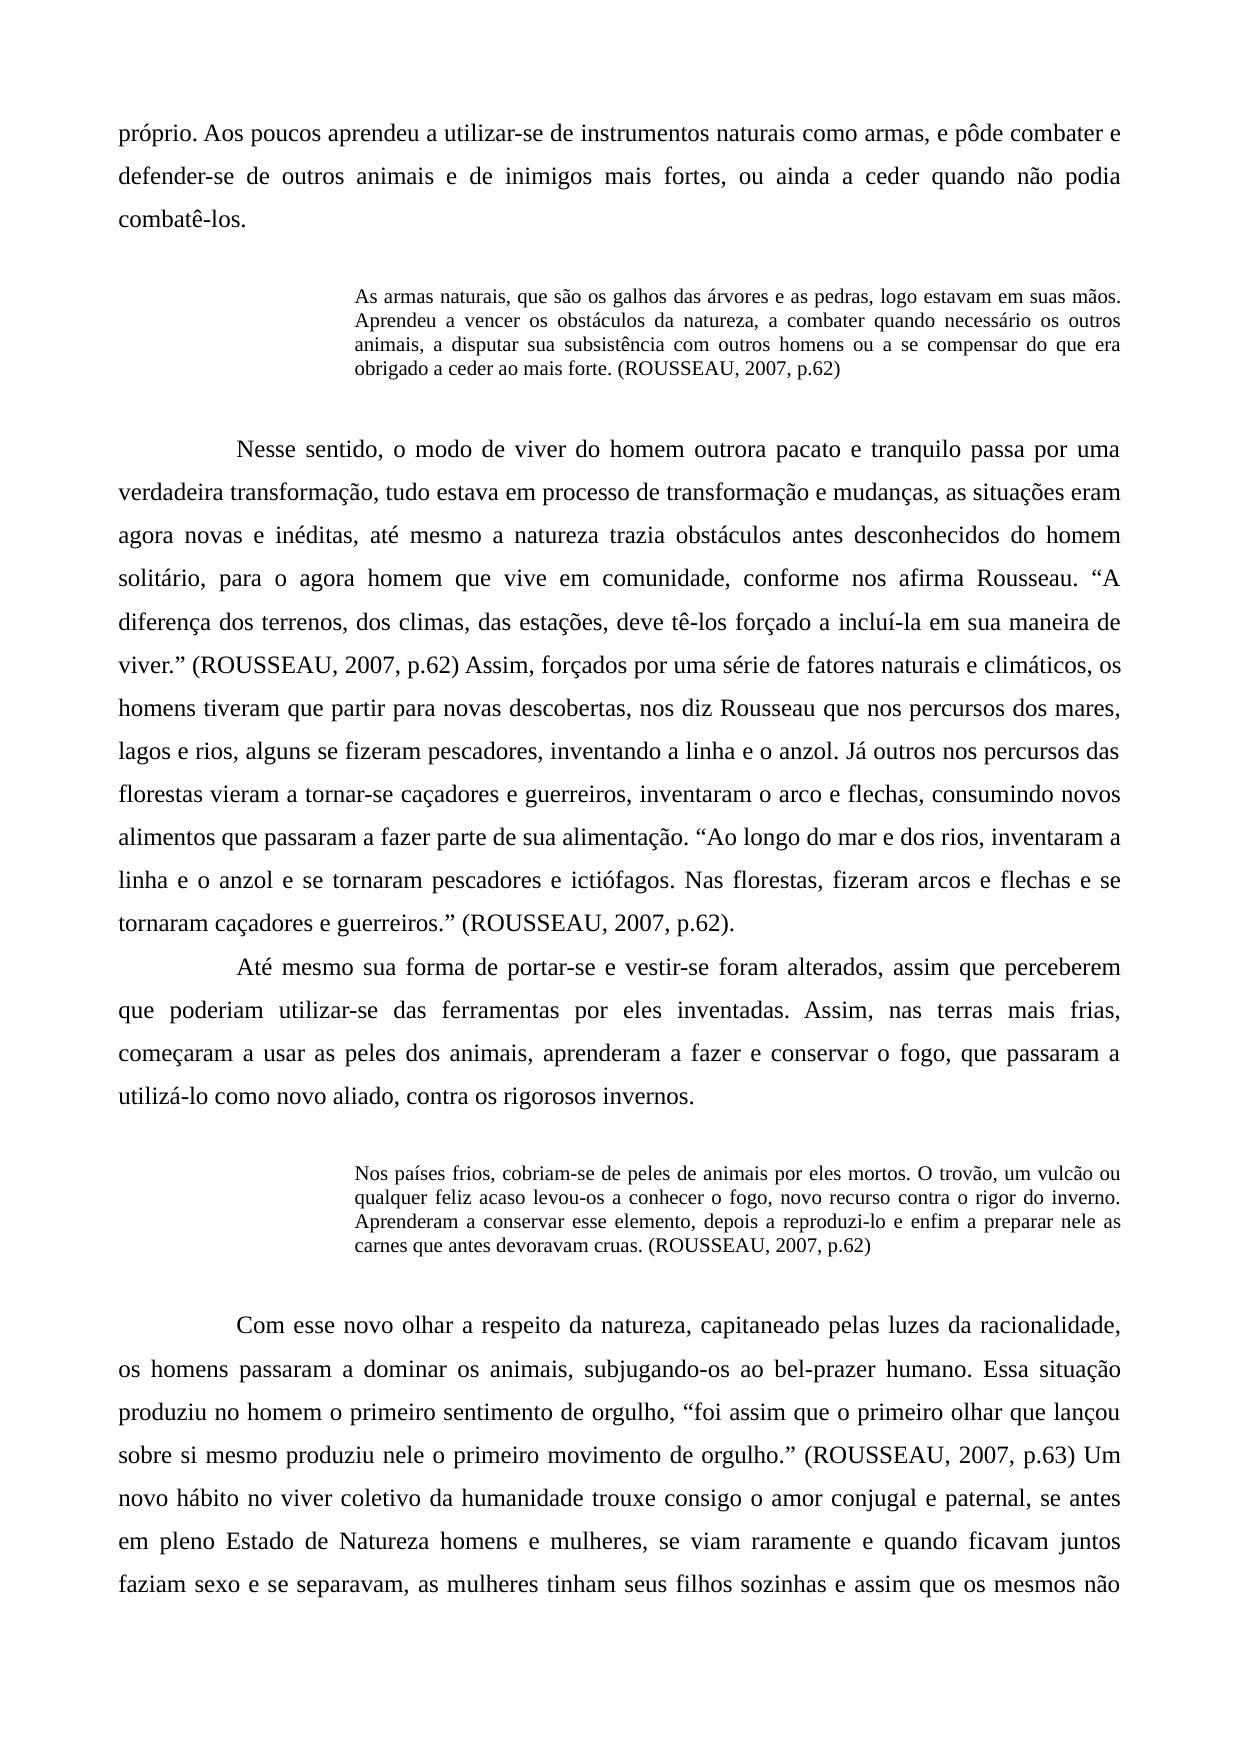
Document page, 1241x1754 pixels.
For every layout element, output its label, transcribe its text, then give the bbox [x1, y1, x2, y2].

text Nos países frios, cobriam-se de peles de animais por eles mortos. O trovão, um vulcão ou qualquer feliz acaso levou-os a conhecer o fogo, novo recurso contra o rigor do inverno. Aprenderam a conservar esse elemento, depois a reproduzi-lo e enfim a preparar nele as carnes que antes devoravam cruas. (ROUSSEAU, 2007, p.62) [354, 1161, 1122, 1257]
text Até mesmo sua forma de portar-se e vestir-se foram alterados, assim que perceberem que poderiam utilizar-se das ferramentas por eles inventadas. Assim, nas terras mais frias, começaram a usar as peles dos animais, aprenderam a fazer e conservar o fogo, que passaram a utilizá-lo como novo aliado, contra os rigorosos invernos. [118, 952, 1122, 1110]
text Com esse novo olhar a respeito da natureza, capitaneado pelas luzes da racionalidade, os homens passaram a dominar os animais, subjugando-os ao bel-prazer humano. Essa situação produziu no homem o primeiro sentimento de orgulho, “foi assim que o primeiro olhar que lançou sobre si mesmo produziu nele o primeiro movimento de orgulho.” (ROUSSEAU, 2007, p.63) Um novo hábito no viver coletivo da humanidade trouxe consigo o amor conjugal e paternal, se antes em pleno Estado de Natureza homens e mulheres, se viam raramente e quando ficavam juntos faziam sexo e se separavam, as mulheres tinham seus filhos sozinhas e assim que os mesmos não [118, 1311, 1122, 1598]
text próprio. Aos poucos aprendeu a utilizar-se de instrumentos naturais como armas, e pôde combater e defender-se de outros animais e de inimigos mais fortes, ou ainda a ceder quando não podia combatê-los. [118, 118, 1122, 233]
text Nesse sentido, o modo de viver do homem outrora pacato e tranquilo passa por uma verdadeira transformação, tudo estava em processo de transformação e mudanças, as situações eram agora novas e inéditas, até mesmo a natureza trazia obstáculos antes desconhecidos do homem solitário, para o agora homem que vive em comunidade, conforme nos afirma Rousseau. “A diferença dos terrenos, dos climas, das estações, deve tê-los forçado a incluí-la em sua maneira de viver.” (ROUSSEAU, 2007, p.62) Assim, forçados por uma série de fatores naturais e climáticos, os homens tiveram que partir para novas descobertas, nos diz Rousseau que nos percursos dos mares, lagos e rios, alguns se fizeram pescadores, inventando a linha e o anzol. Já outros nos percursos das florestas vieram a tornar-se caçadores e guerreiros, inventaram o arco e flechas, consumindo novos alimentos que passaram a fazer parte de sua alimentação. “Ao longo do mar e dos rios, inventaram a linha e o anzol e se tornaram pescadores e ictiófagos. Nas florestas, fizeram arcos e flechas e se tornaram caçadores e guerreiros.” (ROUSSEAU, 2007, p.62). [118, 434, 1122, 937]
text As armas naturais, que são os galhos das árvores e as pedras, logo estavam em suas mãos. Aprendeu a vencer os obstáculos da natureza, a combater quando necessário os outros animais, a disputar sua subsistência com outros homens ou a se compensar do que era obrigado a ceder ao mais forte. (ROUSSEAU, 2007, p.62) [354, 284, 1122, 380]
